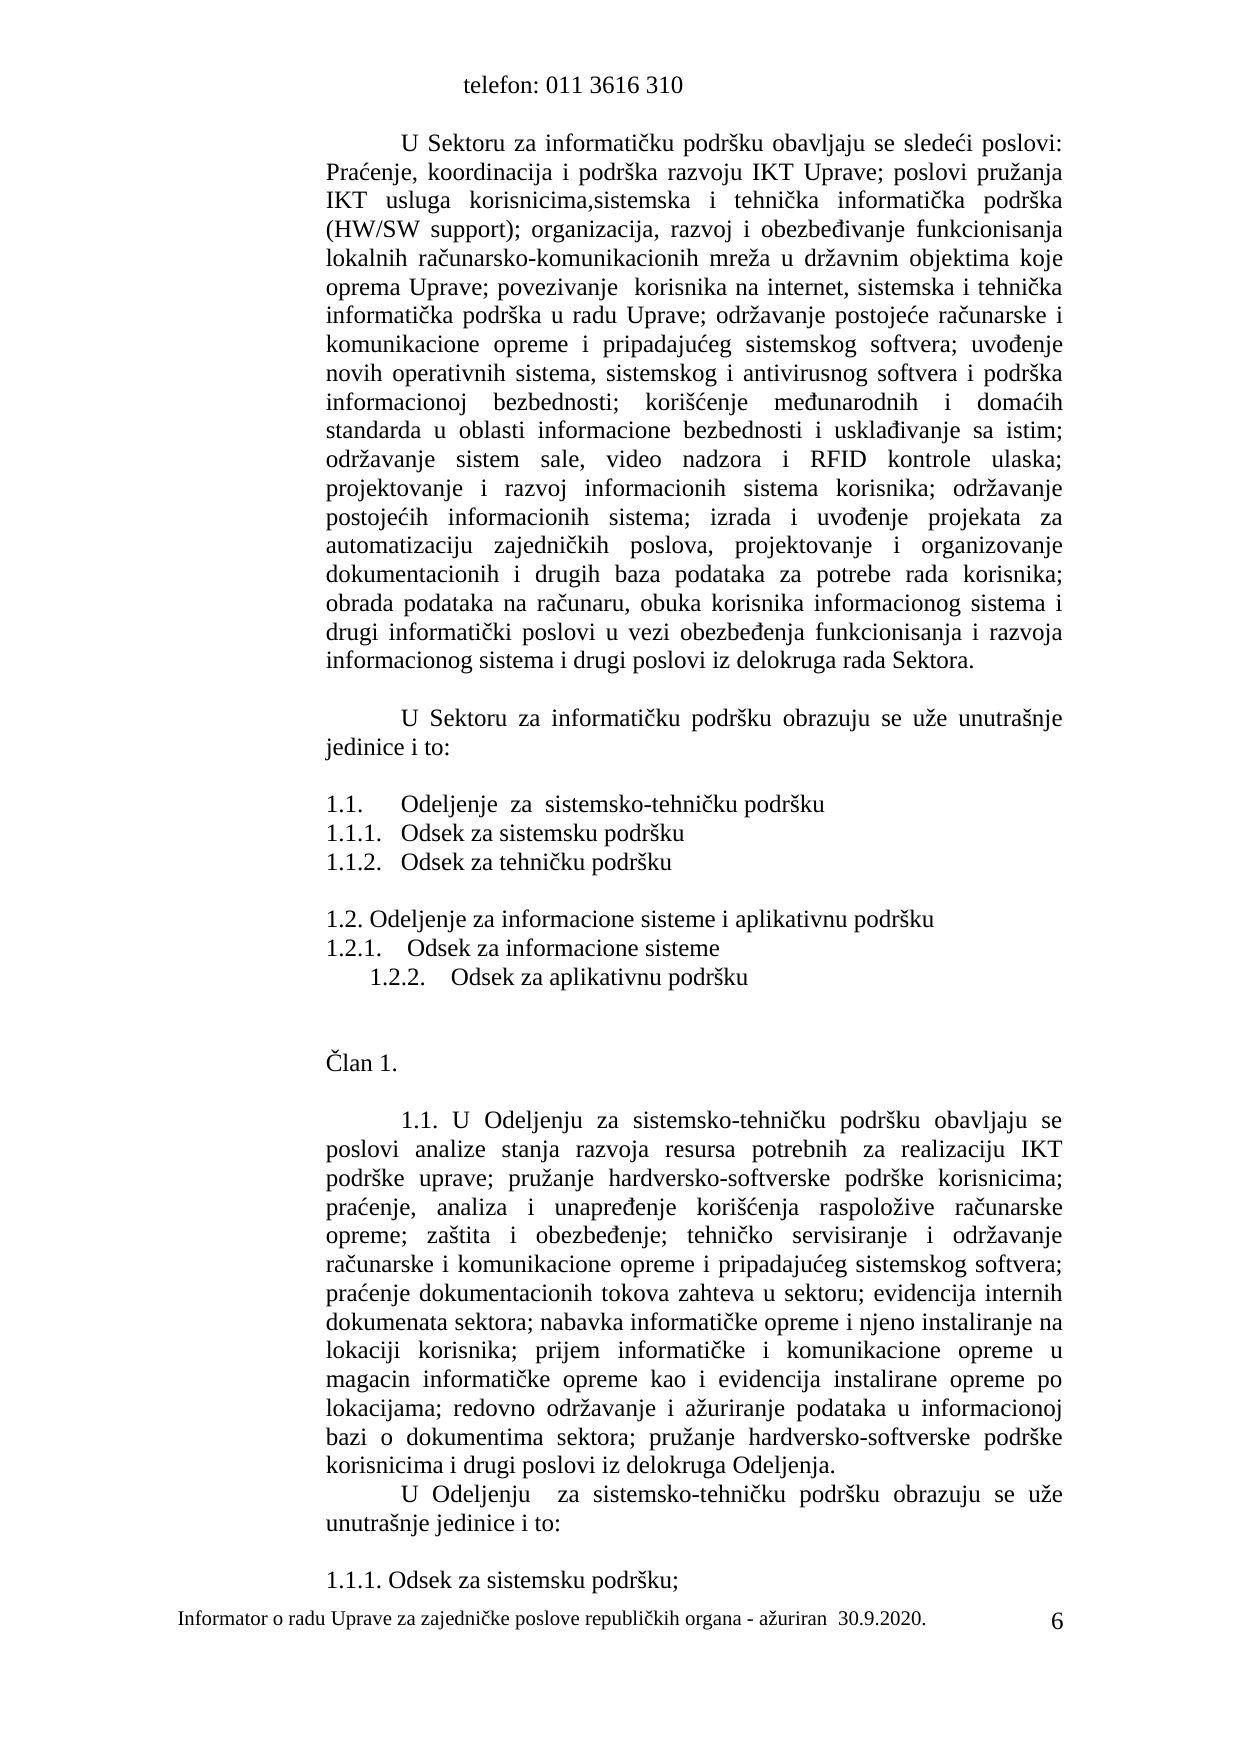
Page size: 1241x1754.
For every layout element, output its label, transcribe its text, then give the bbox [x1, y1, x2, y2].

text 1.1.1. Odsek za sistemsku podršku [326, 818, 1063, 847]
text U Sektoru za informatičku podršku obrazuju se uže unutrašnje jedinice i to: [326, 703, 1063, 760]
text 1.2.2. Odsek za aplikativnu podršku [326, 962, 1063, 990]
text 1.1.2. Odsek za tehničku podršku [326, 847, 1063, 875]
text Član 1. [326, 1048, 1063, 1077]
text U Odeljenju za sistemsko-tehničku podršku obrazuju se uže unutrašnje jedinice i to: [326, 1479, 1063, 1537]
text telefon: 011 3616 310 [326, 70, 1063, 99]
text 1.2. Odeljenje za informacione sisteme i aplikativnu podršku [326, 904, 1063, 933]
text 1.1.1. Odsek za sistemsku podršku; [326, 1565, 1063, 1594]
text 1.1. Odeljenje za sistemsko-tehničku podršku [326, 789, 1063, 818]
text 1.1. U Odeljenju za sistemsko-tehničku podršku obavljaju se poslovi analize stanja razvoja resursa potrebnih za realizaciju IKT podrške uprave; pružanje hardversko-softverske podrške korisnicima; praćenje, analiza i unapređenje korišćenja raspoložive računarske opreme; zaštita i obezbeđenje; tehničko servisiranje i održavanje računarske i komunikacione opreme i pripadajućeg sistemskog softvera; praćenje dokumentacionih tokova zahteva u sektoru; evidencija internih dokumenata sektora; nabavka informatičke opreme i njeno instaliranje na lokaciji korisnika; prijem informatičke i komunikacione opreme u magacin informatičke opreme kao i evidencija instalirane opreme po lokacijama; redovno održavanje i ažuriranje podataka u informacionoj bazi o dokumentima sektora; pružanje hardversko-softverske podrške korisnicima i drugi poslovi iz delokruga Odeljenja. [326, 1105, 1063, 1479]
text 1.2.1. Odsek za informacione sisteme [326, 933, 1063, 962]
text U Sektoru za informatičku podršku obavljaju se sledeći poslovi: Praćenje, koordinacija i podrška razvoju IKT Uprave; poslovi pružanja IKT usluga korisnicima,sistemska i tehnička informatička podrška (HW/SW support); organizacija, razvoj i obezbeđivanje funkcionisanja lokalnih računarsko-komunikacionih mreža u državnim objektima koje oprema Uprave; povezivanje korisnika na internet, sistemska i tehnička informatička podrška u radu Uprave; održavanje postojeće računarske i komunikacione opreme i pripadajućeg sistemskog softvera; uvođenje novih operativnih sistema, sistemskog i antivirusnog softvera i podrška informacionoj bezbednosti; korišćenje međunarodnih i domaćih standarda u oblasti informacione bezbednosti i usklađivanje sa istim; održavanje sistem sale, video nadzora i RFID kontrole ulaska; projektovanje i razvoj informacionih sistema korisnika; održavanje postojećih informacionih sistema; izrada i uvođenje projekata za automatizaciju zajedničkih poslova, projektovanje i organizovanje dokumentacionih i drugih baza podataka za potrebe rada korisnika; obrada podataka na računaru, obuka korisnika informacionog sistema i drugi informatički poslovi u vezi obezbeđenja funkcionisanja i razvoja informacionog sistema i drugi poslovi iz delokruga rada Sektora. [326, 128, 1063, 674]
